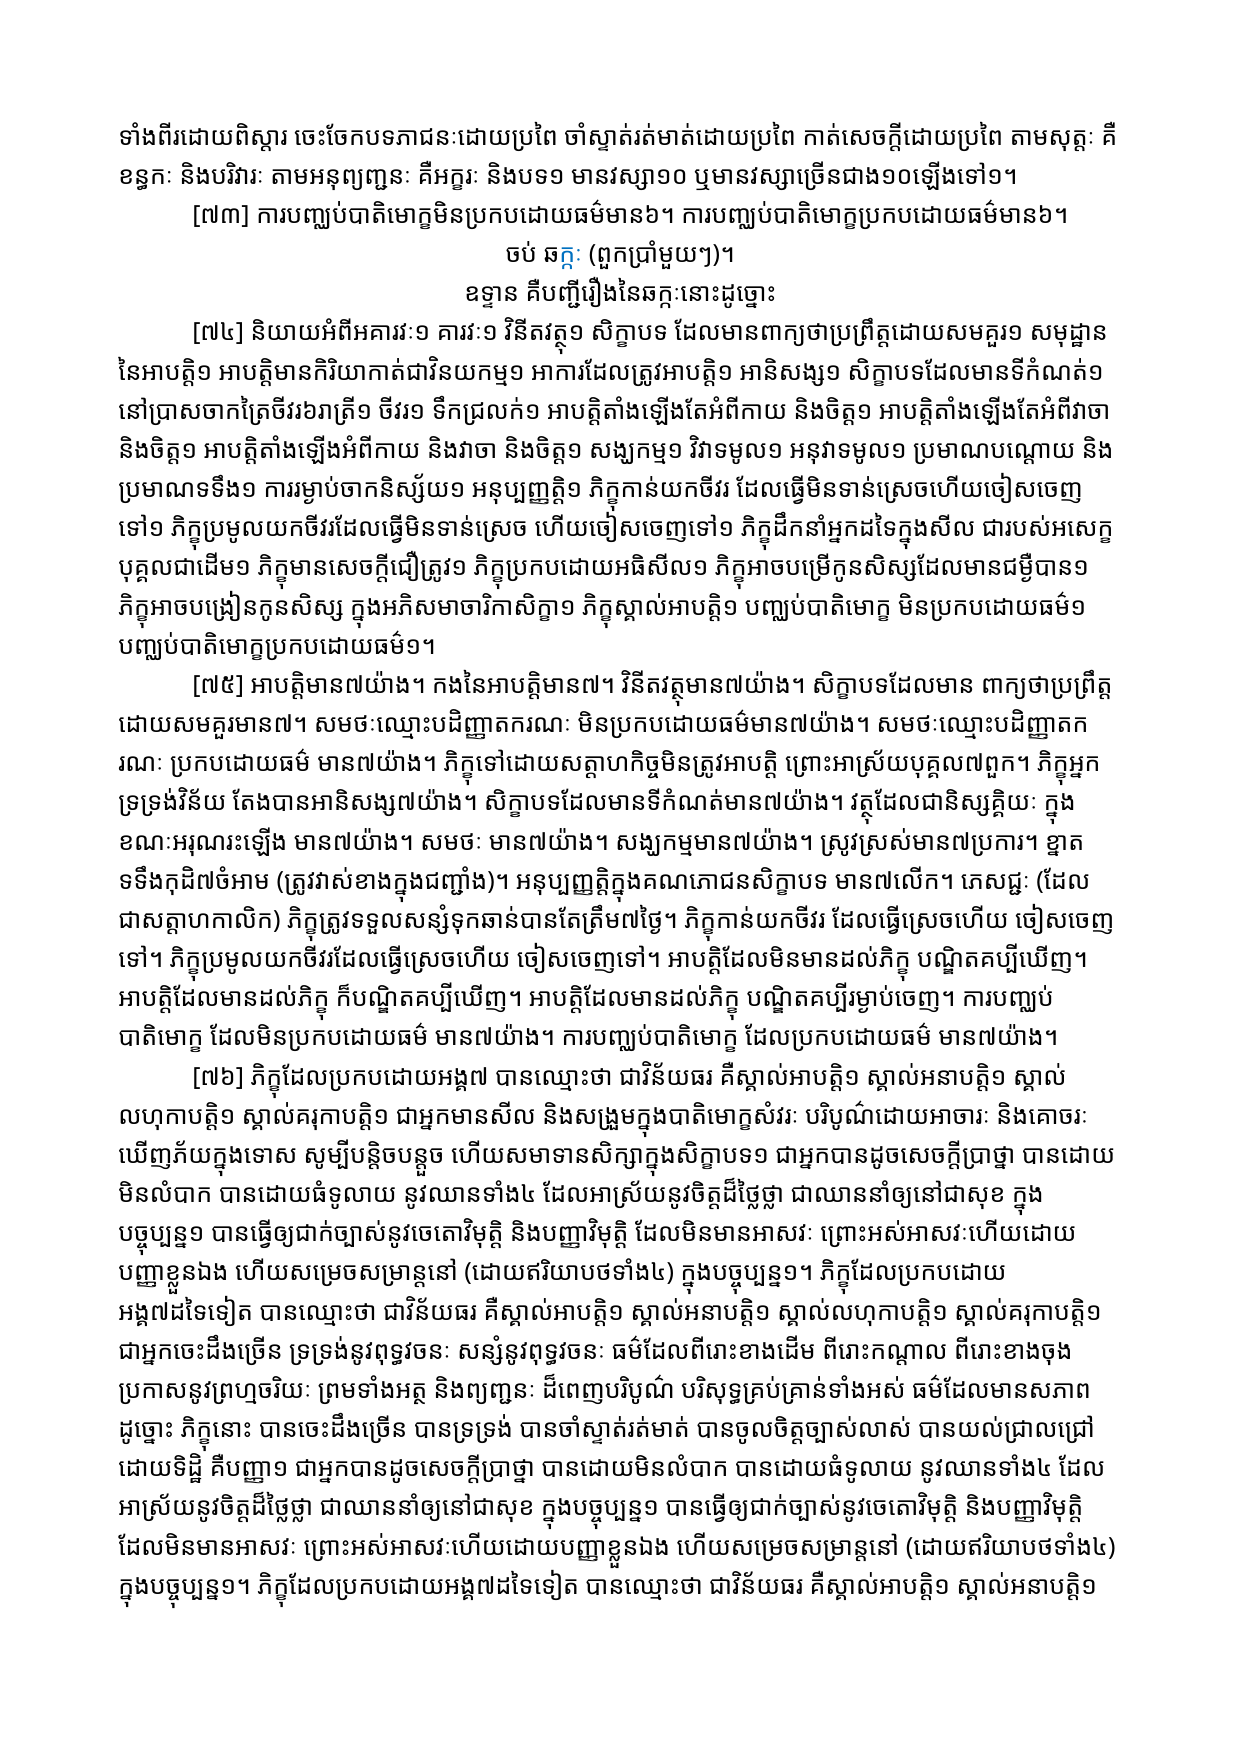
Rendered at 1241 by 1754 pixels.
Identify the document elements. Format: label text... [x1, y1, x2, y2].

text [៧៦] ភិក្ខុដែលប្រកបដោយអង្គ៧ បានឈ្មោះថា ជាវិន័យធរ គឺស្គាល់អាបត្តិ១ ស្គាល់​អនាបត្តិ១ ស្គាល់​លហុកាបត្តិ១ ស្គាល់គរុកាបត្តិ១ ជាអ្នកមានសីល និងសង្រួមក្នុងបាតិមោក្ខសំវរៈ បរិបូណ៌ដោយអាចារៈ និងគោចរៈ ឃើញភ័យក្នុងទោស សូម្បីបន្តិចបន្តួច ហើយសមាទានសិក្សា​ក្នុងសិក្ខាបទ១ ជាអ្នកបានដូចសេចក្តីប្រាថ្នា បានដោយមិនលំបាក បានដោយធំទូលាយ នូវ​ឈាន​ទាំង៤ ដែលអាស្រ័យនូវចិត្តដ៏ថ្លៃថ្លា ជាឈាននាំឲ្យនៅជាសុខ ក្នុងបច្ចុប្បន្ន១ បានធ្វើ​ឲ្យ​ជាក់ច្បាស់នូវចេតោវិមុត្តិ និងបញ្ញាវិមុត្តិ ដែលមិនមានអាសវៈ ព្រោះអស់អាសវៈហើយដោយ​បញ្ញាខ្លួនឯង ហើយសម្រេច​សម្រាន្តនៅ (ដោយឥរិយាបថទាំង៤) ក្នុងបច្ចុប្បន្ន១។ ភិក្ខុ​ដែល​ប្រកប​ដោយអង្គ៧ដទៃទៀត បានឈ្មោះថា ជាវិន័យធរ គឺស្គាល់អាបត្តិ១ ស្គាល់​អនាបត្តិ១ ស្គាល់​លហុកាបត្តិ១ ស្គាល់គរុកាបត្តិ១ ជាអ្នកចេះដឹងច្រើន ទ្រទ្រង់នូវ​ពុទ្ធវចនៈ សន្សំ​នូវពុទ្ធវចនៈ ធម៌ដែល​ពីរោះខាងដើម ពីរោះកណ្តាល ពីរោះ​ខាងចុង ប្រកាសនូវព្រហ្មចរិយៈ ព្រមទាំង​អត្ថ និងព្យញ្ជនៈ ដ៏ពេញបរិបូណ៌ បរិសុទ្ធគ្រប់គ្រាន់ទាំងអស់ ធម៌ដែលមានសភាព​ដូច្នោះ ភិក្ខុនោះ បានចេះដឹងច្រើន បានទ្រទ្រង់ បានចាំស្ទាត់រត់មាត់ បានចូលចិត្តច្បាស់លាស់ បានយល់​ជ្រាល​ជ្រៅដោយទិដ្ឋិ គឺបញ្ញា១ ជាអ្នកបានដូចសេចក្តីប្រាថ្នា បានដោយមិនលំបាក បានដោយ​ធំទូលាយ នូវឈានទាំង៤ ដែលអាស្រ័យនូវចិត្តដ៏ថ្លៃថ្លា ជាឈាននាំឲ្យនៅជាសុខ ក្នុងបច្ចុប្បន្ន១ បានធ្វើ​ឲ្យ​ជាក់ច្បាស់នូវចេតោវិមុត្តិ និងបញ្ញាវិមុត្តិ ដែលមិនមានអាសវៈ ព្រោះអស់​អាសវៈ​ហើយដោយ​បញ្ញាខ្លួនឯង ហើយសម្រេច​សម្រាន្តនៅ (ដោយឥរិយាបថទាំង៤) ក្នុងបច្ចុប្បន្ន១។ ភិក្ខុដែលប្រកបដោយអង្គ៧ដទៃទៀត បានឈ្មោះថា ជាវិន័យធរ គឺស្គាល់អាបត្តិ១ ស្គាល់​អនាបត្តិ១ ស្គាល់​លហុកាបត្តិ១ ស្គាល់គរុកាបត្តិ១ ភិក្ខុនោះចេះចាំបាតិមោក្ខទាំងពីរ ដោយពិស្តារ ចេះចែកបទភាជនៈដោយប្រពៃ ចាំស្ទាត់រត់មាត់ដោយប្រពៃ ចេះកាត់សេចក្តី​ដោយប្រពៃ តាមសុត្តៈ គឺខន្ធកៈ និងបរិវារៈ តាមអនុព្យញ្ជនៈ គឺអក្ខរៈ និង​បទ១ ជាអ្នកបានដូចសេចក្តីប្រាថ្នា បានដោយមិនលំបាក បានដោយធំទូលាយ នូវ​ឈាន​ទាំង៤ ដែលអាស្រ័យនូវចិត្តដ៏ថ្លៃថ្លា ជាឈាននាំឲ្យនៅជាសុខ ក្នុងបច្ចុប្បន្ន១ បានធ្វើ​ឲ្យ​ជាក់ច្បាស់នូវចេតោវិមុត្តិ និងបញ្ញាវិមុត្តិ ដែលមិនមានអាសវៈ ព្រោះអស់អាសវៈហើយ ដោយ​បញ្ញាខ្លួនឯង ហើយសម្រេច​សម្រាន្តនៅ (ដោយឥរិយាបថទាំង៤) ក្នុងបច្ចុប្បន្ន១។ ភិក្ខុដែលប្រកបដោយអង្គ៧ដទៃទៀត បានឈ្មោះថា ជាវិន័យធរ គឺស្គាល់អាបត្តិ១ ស្គាល់​អនាបត្តិ១ ស្គាល់​លហុកាបត្តិ១ ស្គាល់គរុកាបត្តិ១ រលឹកឃើញ​នូវចំណែកខន្ធ ដែលធ្លាប់អាស្រ័យនៅក្នុងកាលមុន មានច្រើនប្រការ គឺរលឹកឃើញ ១ជាតិខ្លះ ២ជាតិ​ខ្លះ ៣ជាតិខ្លះ ៤ជាតិខ្លះ ៥ជាតិខ្លះ។បេ។ ១០ជាតិខ្លះ ២០ជាតិខ្លះ ៣០ជាតិខ្លះ ៤០ជាតិខ្លះ ៥០ជាតិខ្លះ ១០០ជាតិខ្លះ ១០០០ជាតិខ្លះ ១០០០០០ (១សែន) ជាតិខ្លះ សំវដ្តកប្បជាច្រើនខ្លះ វិវដ្តកប្បជាច្រើនខ្លះ សំវដ្តវិវដ្តកប្បជាច្រើនខ្លះ ថាអាត្មាអញ កើតក្នុងទីឯណោះ មានឈ្មោះយ៉ាង​នោះ មានគោត្រយ៉ាងនោះ មានសម្បុរយ៉ាងនោះ មានអាហារយ៉ាងនោះ ទទួល​សុខទុក្ខយ៉ាងនោះ មានអាយុកំណត់ប៉ុណ្ណោះ លុះអាត្មាអញច្យុតចាកទីនោះហើយ ទៅកើត​ក្នុងទី​ឯណោះទៀត ដែលអាត្មាអញបានកើតក្នុងទីនោះ មានឈ្មោះ​យ៉ាងនោះ មានគោត្រយ៉ាងនោះ មានសម្បុរយ៉ាងនោះ មានអាហារយ៉ាងនោះ ទទួល​សុខទុក្ខយ៉ាងនោះ មានអាយុកំណត់ប៉ុណ្ណោះ លុះអាត្មាអញច្យុតចាកទីនោះហើយ ទើបបានមកកើត​ក្នុងទីនេះ ភិក្ខុនោះរលឹកនូវ​ចំណែកខន្ធ ដែលធ្លាប់អាស្រ័យនៅក្នុងកាលមុន មានច្រើនប្រការ ព្រមទាំង​អាការ ព្រមទាំងឧទ្ទេស ដោយប្រការ​ដូច្នេះ១ ភិក្ខុនោះមានចក្ខុទិព្វដ៏បរិសុទ្ធ កន្លងហួស​ចក្ខុរបស់មនុស្សធម្មតា បានឃើញ​ពួកសត្វដែលច្យុត ដែលកើត ជាសត្វថោកទាបខ្លះ ឧត្តមខ្លះ មានសម្បុរល្អខ្លះ មានសម្បុរអាក្រក់​ខ្លះ មានគតិល្អខ្លះ មានគតិអាក្រក់ខ្លះ ដឹងច្បាស់​នូវពួក​សត្វដែល​ប្រព្រឹត្ត​ទៅតាមកម្មរបស់ខ្លួនថា អើហ្ន៎ សត្វពួកនេះប្រកបដោយកាយទុច្ចរិត ប្រកបដោយវចីទុច្ចរិត ប្រកបដោយមនោទុច្ចរិត ជាអ្នក​តិះដៀលព្រះអរិយបុគ្គល ជាអ្នកយល់ខុស ប្រកាន់ស៊ប់នូវអំពើ​តាមសេចក្តី​យល់ខុស សត្វពួកនោះ លុះមានរាងកាយ​បែកធ្លាយទៅ ខាងមុខអំពីសេចក្តីស្លាប់ រមែងទៅកើតក្នុងកំណើត​តិរច្ឆាន ប្រេត អសុរកាយ នរក ម្យ៉ាងទៀតថា អើហ្ន៎ សត្វពួកនេះប្រកបដោយកាយសុចរិត ប្រកបដោយវចីសុចរិត ប្រកបដោយមនោសុចរិត ជាអ្នក​មិនតិះដៀលព្រះអរិយបុគ្គល ជាអ្នក​យល់ត្រូវ ប្រកាន់ស៊ប់នូវកម្ម​តាមសេចក្តី​យល់ត្រូវ សត្វពួកនោះ លុះមានរាងកាយ​បែកធ្លាយទៅ ខាងមុខអំពីសេចក្តីស្លាប់ រមែងទៅកើតក្នុងសុគតិ និងឋានសួគ៌ ទេវលោក ភិក្ខុនោះមានចក្ខុទិព្វ ដ៏បរិសុទ្ធ កន្លងហួសចក្ខុ របស់មនុស្សធម្មតា បានឃើញ​ពួកសត្វដែលច្យុត ដែលកើត ជាសត្វ​ថោក​ទាបខ្លះ ឧត្តមខ្លះ មានសម្បុរល្អខ្លះ មានសម្បុរអាក្រក់​ខ្លះ មានគតិល្អខ្លះ មានគតិអាក្រក់ខ្លះ ដឹងច្បាស់​នូវពួក​សត្វ ដែល​ប្រព្រឹត្ត​ទៅតាមកម្មរបស់ខ្លួន ដោយប្រការដូច្នេះ១ បានធ្វើឲ្យជាក់​ច្បាស់​​នូវចេតោវិមុត្តិ និងបញ្ញាវិមុត្តិ ដែលមិនមានអាសវៈ ព្រោះអស់អាសវៈហើយ ដោយបញ្ញា​ខ្លួនឯង ហើយសម្រេច​សម្រាន្តនៅ (ដោយឥរិយាបថទាំង៤) ក្នុងបច្ចុប្បន្ន១ វិន័យធរ ដែល​ប្រកប​ដោយអង្គ៧ រមែងល្អ គឺស្គាល់អាបត្តិ១ ស្គាល់​អនាបត្តិ១ ស្គាល់​លហុកាបត្តិ១ ស្គាល់គរុកាបត្តិ១ ជាអ្នកមានសីល១។បេ។ សមាទានសិក្សា ក្នុងសិក្ខាបទទាំងឡាយ១ ជាអ្នកបានដូចសេចក្តីប្រាថ្នា បានដោយមិនលំបាក បានដោយទូលាយ នូវឈានទាំង៤ ដែលអាស្រ័យនូវចិត្តដ៏ថ្លៃថ្លា ជាឈាន​នាំឲ្យនៅជាសុខ ក្នុងបច្ចុប្បន្ន១ បានធ្វើ​ឲ្យ​ជាក់ច្បាស់នូវចេតោវិមុត្តិ និងបញ្ញាវិមុត្តិ ដែលមិន​មាន​អាសវៈ ព្រោះអស់​អាសវៈ​ហើយ ដោយ​បញ្ញាខ្លួនឯង ហើយសម្រេច​សម្រាន្តនៅ (ដោយឥរិយាបថ​ទាំង៤) ក្នុងបច្ចុប្បន្ន១។ វិន័យធរ ដែល​ប្រកប​ដោយអង្គ៧ដទៃទៀត រមែងល្អ គឺស្គាល់អាបត្តិ១ ស្គាល់​អនាបត្តិ១ ស្គាល់​លហុកាបត្តិ១ ស្គាល់គរុកាបត្តិ១ ជាអ្នកចេះចាំច្រើន។បេ។ បានយល់​ជ្រាលជ្រៅ ដោយទិដ្ឋិគឺបញ្ញា១ ជាអ្នកបានដូចសេចក្តីប្រាថ្នា បានដោយមិនលំបាក បានដោយធំទូលាយ នូវឈានទាំង៤ ដែលអាស្រ័យនូវចិត្តដ៏ថ្លៃថ្លា ជាឈាន​នាំឲ្យនៅជាសុខ ក្នុងបច្ចុប្បន្ន១ បានធ្វើ​ឲ្យ​ជាក់ច្បាស់នូវចេតោវិមុត្តិ និងបញ្ញាវិមុត្តិ ដែលមិន​មាន​អាសវៈ ព្រោះអស់​អាសវៈ​ហើយ ដោយ​បញ្ញាខ្លួនឯង ហើយសម្រេច​សម្រាន្តនៅ (ដោយឥរិយាបថ​ទាំង៤) ក្នុងបច្ចុប្បន្ន១។ វិន័យធរ ​ប្រកប​ដោយអង្គ៧ដទៃទៀត ក៏រមែងល្អ គឺស្គាល់អាបត្តិ១ ស្គាល់​អនាបត្តិ១ ស្គាល់​លហុកាបត្តិ១ ស្គាល់គរុកាបត្តិ១ ភិក្ខុនោះ ចេះចាំបាតិមោក្ខ​ទាំងពីរ ដោយពិស្តារ ចេះចែកបទ ភាជនៈដោយប្រពៃ ចាំស្ទាត់រត់មាត់ដោយប្រពៃ ចេះកាត់សេចក្តី​ដោយប្រពៃ តាមសុត្តៈ គឺខន្ធកៈ និងបរិវារៈ តាមអនុព្យញ្ជនៈ គឺអក្ខរៈ និងបទ១ ជាអ្នកបានដូចសេចក្តីប្រាថ្នា បានដោយមិនលំបាក បានដោយធំទូលាយ នូវឈានទាំង៤ ដែលអាស្រ័យនូវចិត្តដ៏ថ្លៃថ្លា ជាឈាន​នាំឲ្យនៅជាសុខ ក្នុងបច្ចុប្បន្ន១ បានធ្វើ​ឲ្យ​ជាក់ច្បាស់នូវចេតោវិមុត្តិ និងបញ្ញាវិមុត្តិ ដែលមិន​មាន​អាសវៈ ព្រោះអស់​អាសវៈ​ហើយ ដោយ​បញ្ញាខ្លួនឯង ហើយសម្រេច​សម្រាន្តនៅ (ដោយឥរិយាបថ​ទាំង៤) ក្នុងបច្ចុប្បន្ន១។ វិន័យធរ ដែល​ប្រកប​ដោយអង្គ៧ដទៃទៀត រមែងល្អ គឺស្គាល់អាបត្តិ១ ស្គាល់​អនាបត្តិ១ ស្គាល់​លហុកាបត្តិ១ ស្គាល់គរុកាបត្តិ១ រលឹកឃើញនូវ​ចំណែក​ខន្ធ ដែលធ្លាប់អាស្រ័យនៅក្នុងកាលមុន មានច្រើនប្រការ១។បេ។ មានចក្ខុទិព្វដ៏បរិសុទ្ធ កន្លងហួស​ចក្ខុរបស់មនុស្សធម្មតា ឃើញពួកសត្វដែលច្យុត ដែលកើត ជាសត្វថោកទាបខ្លះ ឧត្តមខ្លះ មានសម្បុរល្អខ្លះ មានសម្បុរអាក្រក់ខ្លះ មានគតិល្អខ្លះ មានគតិ​អាក្រក់ខ្លះ ដឹងច្បាស់​នូវពួកសត្វ ដែលប្រព្រឹត្តទៅតាមកម្មរបស់ខ្លួន១។បេ។ បានធ្វើ​ឲ្យ​ជាក់ច្បាស់នូវចេតោវិមុត្តិ និងបញ្ញាវិមុត្តិ ដែលមិន​មាន​អាសវៈ ព្រោះអស់​អាសវៈ​ហើយ ដោយ​បញ្ញាខ្លួនឯង ហើយសម្រេច​សម្រាន្តនៅ (ដោយឥរិយាបថ​ទាំង៤) ក្នុងបច្ចុប្បន្ន១។ [118, 1058, 1122, 1601]
text [៧៣] ការបញ្ឈប់បាតិមោក្ខមិនប្រកបដោយធម៌មាន៦។ ការបញ្ឈប់​បាតិមោក្ខប្រកប​ដោយ​ធម៌មាន៦។ [118, 196, 1122, 231]
text [៧៥] អាបត្តិ​មាន៧យ៉ាង។ កងនៃអាបត្តិមាន៧។ វិនីតវត្ថុមាន៧យ៉ាង។ សិក្ខាបទ​ដែលមាន ពាក្យថាប្រព្រឹត្ត​ដោយសមគួរមាន៧។ សមថៈឈ្មោះបដិញ្ញាតករណៈ មិនប្រកប​ដោយធម៌​មាន៧យ៉ាង។ សមថៈឈ្មោះបដិញ្ញាតករណៈ ប្រកបដោយធម៌ មាន៧យ៉ាង។ ភិក្ខុ​ទៅ​ដោយសត្តាហកិច្ចមិនត្រូវអាបត្តិ ព្រោះអាស្រ័យ​បុគ្គល​៧ពួក។ ភិក្ខុអ្នកទ្រទ្រង់វិន័យ តែងបាន​អានិសង្ស​៧យ៉ាង។ សិក្ខាបទ​ដែលមានទីកំណត់មាន៧យ៉ាង។ វត្ថុដែលជានិស្សគ្គិយៈ ក្នុងខណៈ​អរុណរះឡើង មាន៧យ៉ាង។ សមថៈ មាន៧យ៉ាង។ សង្ឃកម្មមាន៧យ៉ាង។ ស្រូវស្រស់មាន៧​ប្រការ។ ខ្នាតទទឹងកុដិ៧ចំអាម (ត្រូវវាស់ខាងក្នុងជញ្ជាំង)។ អនុប្បញ្ញត្តិក្នុងគណភោជនសិក្ខាបទ មាន៧លើក។ ភេសជ្ជៈ (ដែលជាសត្តាហកាលិក) ភិក្ខុត្រូវទទួល​សន្សំទុកឆាន់​បានតែត្រឹម​៧ថ្ងៃ។ ភិក្ខុកាន់យកចីវរ ដែលធ្វើស្រេចហើយ ចៀសចេញទៅ។ ភិក្ខុប្រមូលយកចីវរដែលធ្វើស្រេចហើយ ចៀសចេញទៅ។ អាបត្តិដែល​មិនមានដល់​ភិក្ខុ បណ្ឌិតគប្បីឃើញ។ អាបត្តិដែលមានដល់ភិក្ខុ ក៏​បណ្ឌិត​គប្បីឃើញ។ អាបត្តិដែលមានដល់ភិក្ខុ បណ្ឌិតគប្បីរម្ងាប់ចេញ។ ការបញ្ឈប់​បាតិមោក្ខ ដែល​មិនប្រកបដោយធម៌ មាន៧យ៉ាង។ ការបញ្ឈប់​បាតិមោក្ខ ដែល​ប្រកបដោយធម៌ មាន៧យ៉ាង។ [118, 666, 1122, 1053]
text ឧទ្ទាន គឺបញ្ជីរឿងនៃឆក្កៈនោះដូច្នោះ [118, 275, 1122, 309]
text [៧២] ភិក្ខុប្រកបដោយអង្គ៦ គួរឲ្យឧបសម្បទា គួរឲ្យនិស្ស័យ គួរឲ្យសាមណេរបម្រើខ្លួន​បាន គឺភិក្ខុប្រកបដោយ​កងសីល ជារបស់អសេក្ខបុគ្គល១ ប្រកបដោយកងសមាធិ ជារបស់​អសេក្ខបុគ្គល១ ប្រកបដោយកងបញ្ញា ជារបស់អសេក្ខបុគ្គល១ ប្រកបដោយកងវិមុត្តិ ជារបស់​អសេក្ខបុគ្គល១ ប្រកបដោយកងវិមុត្តិញ្ញាណទស្សនៈ (បច្ចវេក្ខណញ្ញាណ) ជារបស់​អសេក្ខបុគ្គល១ មានវស្សា១០ ឬមានវស្សាលើសអំពី​១០ ឡើងទៅ១។ ភិក្ខុដែលប្រកបដោយ​អង្គ​៦ដទៃទៀត ក៏គួរឲ្យ​ឧបសម្បទា គួរឲ្យនិស្ស័យ គួរឲ្យសាមណេរបម្រើខ្លួនបាន គឺប្រកបដោយ​កងសីល ជារបស់អសេក្ខបុគ្គល ដោយខ្លួនឯង ទាំងដឹកនាំអ្នកដទៃ (ឲ្យប្រកប) ក្នុងកងសីល ជារបស់​អសេក្ខបុគ្គល១ ប្រកបដោយកងសមាធិ ជារបស់​អសេក្ខបុគ្គល ដោយខ្លួនឯង ទាំងដឹកនាំ​អ្នកដទៃ ក្នុងកងសមាធិ ជារបស់​អសេក្ខបុគ្គល១ ប្រកបដោយកងបញ្ញា ជារបស់អសេក្ខបុគ្គល ដោយខ្លួនឯង ទាំងដឹកនាំ​អ្នកដទៃ ក្នុងកងបញ្ញា ជារបស់​អសេក្ខបុគ្គល១ ប្រកបដោយកងវិមុត្តិ ជារបស់​អសេក្ខបុគ្គល ដោយខ្លួនឯង ទាំងដឹកនាំ​អ្នកដទៃ ក្នុងកងវិមុត្តិ ជារបស់​អសេក្ខបុគ្គល១ ប្រកប​ដោយកងវិមុត្តិញ្ញាណទស្សនៈ ជារបស់​អសេក្ខបុគ្គល ដោយខ្លួនឯង ទាំងដឹកនាំ​អ្នកដទៃ ក្នុងកងវិមុត្តិញ្ញាណទស្សនៈ ជារបស់​អសេក្ខបុគ្គល១ មានវស្សា១០ ឬមានវស្សាលើសអំពី​១០ ឡើងទៅ១។ ភិក្ខុដែលប្រកបដោយ​អង្គ​៦ដទៃទៀត ក៏គួរឲ្យ​ឧបសម្បទា គួរឲ្យនិស្ស័យ គួរឲ្យ​សាមណេរ​បម្រើខ្លួនបាន គឺជាភិក្ខុមានសេចក្តី​ជឿត្រូវ១ មានសេចក្តី​ខ្មាសបាប១ មានសេចក្តី​ក្រែង​ខ្លាចបាប១ ប្រារព្ធសេចក្តីព្យាយាម១ មានសតិខ្ជាប់ខ្ជួន១ មានវស្សា១០ ឬមានវស្សាលើសអំពី១០ ឡើងទៅ១។ ភិក្ខុដែលប្រកបដោយអង្គ៦ដទៃទៀត ក៏គួរ​ឲ្យឧបសម្បទា គួរឲ្យនិស្ស័យ គួរ​ឲ្យ​សាមណេរ​បម្រើខ្លួនបាន គឺភិក្ខុមិនវិបត្តិចាកសីលក្នុងអធិសីល១ មិនវិបត្តិ​ចាកមារយាទ ក្នុងអជ្ឈាចារៈ១ មិនវិបត្តិ​ចាកទិដ្ឋិ​ក្នុងអតិទិដ្ឋិ១ ជាអ្នកចេះដឹងច្រើន១ មានប្រាជ្ញា១ មានវស្សា១០ ឬ​មានវស្សាលើសអំពី១០ឡើងទៅ១។ ភិក្ខុដែលប្រកបដោយ​អង្គ​៦ដទៃទៀត ក៏គួរឲ្យ​ឧបសម្បទា គួរឲ្យនិស្ស័យ គួរឲ្យ​សាមណេរ​បម្រើខ្លួនបាន គឺភិក្ខុជាអ្នកអាចនឹងបម្រើ ឬប្រើគេ​ឲ្យបម្រើ​នូវអន្តេវាសិកក្តី សទ្ធិវិហារិកក្តី ដែលមានជម្ងឺ១ អាចនឹងបំបាត់ ឬប្រើគេឲ្យបំបាត់​នូវសេចក្តី​អផ្សុក​ដែលកើតឡើង១ អាចនឹងបន្ទោបង់​ ឬប្រើគេឲ្យបន្ទោបង់ តាមធម៌ នូវសេចក្តី​សង្ស័យ​ដែលកើតឡើង១ ស្គាល់អាបត្តិ១ ស្គាល់​ការចេញចាកអាបត្តិ១ មានវស្សា១០ ឬ​មានវស្សាច្រើនជាង១០ឡើងទៅ១។ ភិក្ខុដែលប្រកបដោយ​អង្គ​៦ដទៃទៀត ក៏គួរឲ្យ​ឧបសម្បទា គួរឲ្យនិស្ស័យ គួរឲ្យ​សាមណេរ​បម្រើខ្លួនបាន គឺភិក្ខុជាអ្នកអាច​ឲ្យអន្តេវាសិក ឬសទ្ធិវិហារិក​សិក្សាក្នុងអភិសមាចារិកាសិក្ខាបាន១ អាចទូន្មានក្នុងអាទិព្រហ្មចរិយកាសិក្ខា១ អាច​ទូន្មាន​ក្នុង​អភិធម៌១ អាចទូន្មាន​ក្នុងអភិវិន័យ១ អាចដោះតាមធម៌ នូវទិដ្ឋិខុសដែលកើតឡើង១ មានវស្សា១០ ឬ​មានវស្សាច្រើនជាង១០ឡើងទៅ១។ ភិក្ខុដែលប្រកបដោយ​អង្គ​៦ដទៃទៀត ក៏គួរឲ្យ​ឧបសម្បទា គួរឲ្យនិស្ស័យ គួរឲ្យ​សាមណេរ​បម្រើខ្លួនបាន គឺភិក្ខុស្គាល់អាបត្តិ១ ស្គាល់អនាបត្តិ១ ស្គាល់​លហុកាបត្តិ១ ស្គាល់​គរុកាបត្តិ១ ភិក្ខុនោះចេះបាតិមោក្ខទាំងពីរដោយពិស្តារ ចេះចែក​បទភាជនៈ​ដោយប្រពៃ ចាំស្ទាត់រត់មាត់ដោយប្រពៃ កាត់សេចក្តី​ដោយប្រពៃ តាមសុត្តៈ គឺខន្ធកៈ និងបរិវារៈ តាមអនុព្យញ្ជនៈ គឺអក្ខរៈ និងបទ១ មានវស្សា១០ ឬ​មានវស្សាច្រើនជាង១០ឡើងទៅ១។ [118, 118, 1122, 191]
text ចប់ ឆក្កៈ (ពួក​ប្រាំមួយៗ)។ [118, 236, 1122, 270]
text [៧៤] និយាយអំពី​អគារវៈ១ គារវៈ១ វិនីតវត្ថុ១ សិក្ខាបទ ដែលមានពាក្យថាប្រព្រឹត្ត​ដោយសមគួរ១ សមុដ្ឋាននៃអាបត្តិ១ អាបត្តិ​មានកិរិយា​កាត់ជាវិនយកម្ម១ អាការដែល​ត្រូវអាបត្តិ១ អានិសង្ស១ សិក្ខាបទដែលមានទីកំណត់១ នៅប្រាសចាកត្រៃចីវរ​៦រាត្រី១ ចីវរ១ ទឹកជ្រលក់១ អាបត្តិតាំងឡើងតែអំពីកាយ និងចិត្ត១ អាបត្តិតាំងឡើង​តែអំពី​វាចា និងចិត្ត១ អាបត្តិតាំងឡើងអំពីកាយ និង​វាចា និងចិត្ត១ សង្ឃកម្ម១ វិវាទមូល១ អនុវាទមូល១ ប្រមាណបណ្តោយ និងប្រមាណទទឹង១ ការរម្ងាប់​ចាកនិស្ស័យ១ អនុប្បញ្ញត្តិ១ ភិក្ខុកាន់​យកចីវរ ដែល​ធ្វើមិនទាន់​ស្រេចហើយចៀសចេញទៅ១ ភិក្ខុប្រមូលយកចីវរដែលធ្វើ​មិនទាន់​ស្រេច ហើយចៀសចេញទៅ១ ភិក្ខុដឹកនាំអ្នកដទៃ​ក្នុងសីល ជារបស់អសេក្ខបុគ្គល​ជាដើម១ ភិក្ខុមាន​សេចក្តី​ជឿត្រូវ១ ភិក្ខុប្រកបដោយ​អធិសីល១ ភិក្ខុអាចបម្រើកូនសិស្សដែលមានជម្ងឺបាន១ ភិក្ខុ​អាច​បង្រៀនកូនសិស្ស ក្នុងអភិសមាចារិកាសិក្ខា១ ភិក្ខុ​ស្គាល់​អាបត្តិ១ បញ្ឈប់​បាតិមោក្ខ មិនប្រកប​ដោយធម៌១ បញ្ឈប់បាតិមោក្ខប្រកបដោយធម៌១។ [118, 314, 1122, 661]
